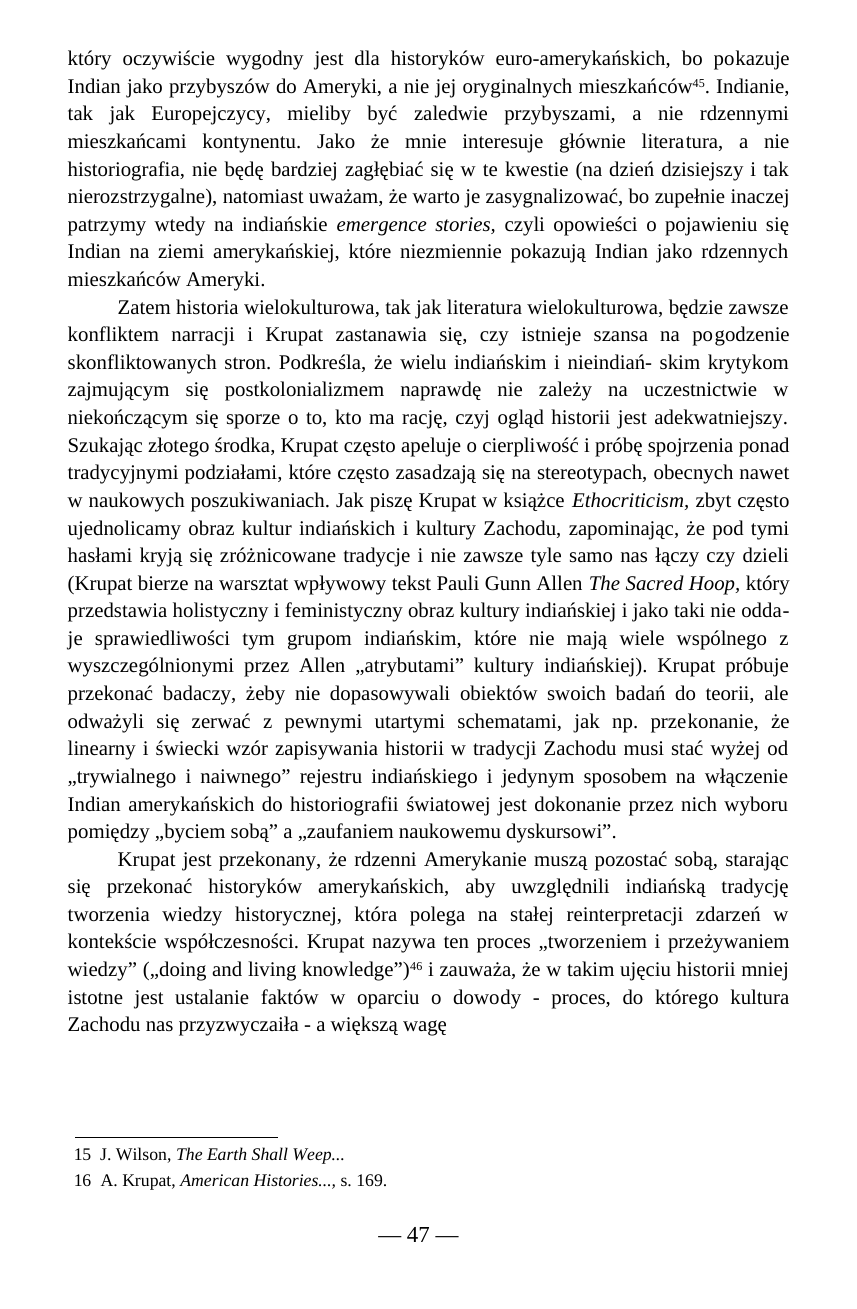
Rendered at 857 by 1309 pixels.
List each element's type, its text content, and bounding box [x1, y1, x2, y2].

text Zatem historia wielokulturowa, tak jak literatura wielokulturowa, będzie zawsze konfliktem narracji i Krupat zastanawia się, czy istnieje szansa na po­godzenie skonfliktowanych stron. Podkreśla, że wielu indiańskim i nieindiań- skim krytykom zajmującym się postkolonializmem naprawdę nie zależy na uczestnictwie w niekończącym się sporze o to, kto ma rację, czyj ogląd historii jest adekwatniejszy. Szukając złotego środka, Krupat często apeluje o cierpli­wość i próbę spojrzenia ponad tradycyjnymi podziałami, które często zasa­dzają się na stereotypach, obecnych nawet w naukowych poszukiwaniach. Jak piszę Krupat w książce Ethocriticism, zbyt często ujednolicamy obraz kultur in­diańskich i kultury Zachodu, zapominając, że pod tymi hasłami kryją się zróż­nicowane tradycje i nie zawsze tyle samo nas łączy czy dzieli (Krupat bierze na warsztat wpływowy tekst Pauli Gunn Allen The Sacred Hoop, który przedsta­wia holistyczny i feministyczny obraz kultury indiańskiej i jako taki nie odda­je sprawiedliwości tym grupom indiańskim, które nie mają wiele wspólnego z wyszczególnionymi przez Allen „atrybutami” kultury indiańskiej). Krupat próbuje przekonać badaczy, żeby nie dopasowywali obiektów swoich badań do teorii, ale odważyli się zerwać z pewnymi utartymi schematami, jak np. prze­konanie, że linearny i świecki wzór zapisywania historii w tradycji Zachodu musi stać wyżej od „trywialnego i naiwnego” rejestru indiańskiego i jedynym sposobem na włączenie Indian amerykańskich do historiografii światowej jest dokonanie przez nich wyboru pomiędzy „byciem sobą” a „zaufaniem nauko­wemu dyskursowi”. [67, 294, 789, 843]
text Krupat jest przekonany, że rdzenni Amerykanie muszą pozostać sobą, starając się przekonać historyków amerykańskich, aby uwzględnili indiańską tradycję tworzenia wiedzy historycznej, która polega na stałej reinterpretacji zdarzeń w kontekście współczesności. Krupat nazywa ten proces „tworze­niem i przeżywaniem wiedzy” („doing and living knowledge”)46 i zauważa, że w takim ujęciu historii mniej istotne jest ustalanie faktów w oparciu o dowo­dy - proces, do którego kultura Zachodu nas przyzwyczaiła - a większą wagę [67, 847, 789, 1036]
list J. Wilson, The Earth Shall Weep... [73, 1144, 410, 1164]
text który oczywiście wygodny jest dla historyków euro-amerykańskich, bo po­kazuje Indian jako przybyszów do Ameryki, a nie jej oryginalnych mieszkań­ców45. Indianie, tak jak Europejczycy, mieliby być zaledwie przybyszami, a nie rdzennymi mieszkańcami kontynentu. Jako że mnie interesuje głównie litera­tura, a nie historiografia, nie będę bardziej zagłębiać się w te kwestie (na dzień dzisiejszy i tak nierozstrzygalne), natomiast uważam, że warto je zasygnalizo­wać, bo zupełnie inaczej patrzymy wtedy na indiańskie emergence stories, czyli opowieści o pojawieniu się Indian na ziemi amerykańskiej, które niezmiennie pokazują Indian jako rdzennych mieszkańców Ameryki. [67, 46, 789, 291]
text — 47 — [378, 1221, 476, 1247]
list A. Krupat, American Histories..., s. 169. [73, 1170, 410, 1190]
